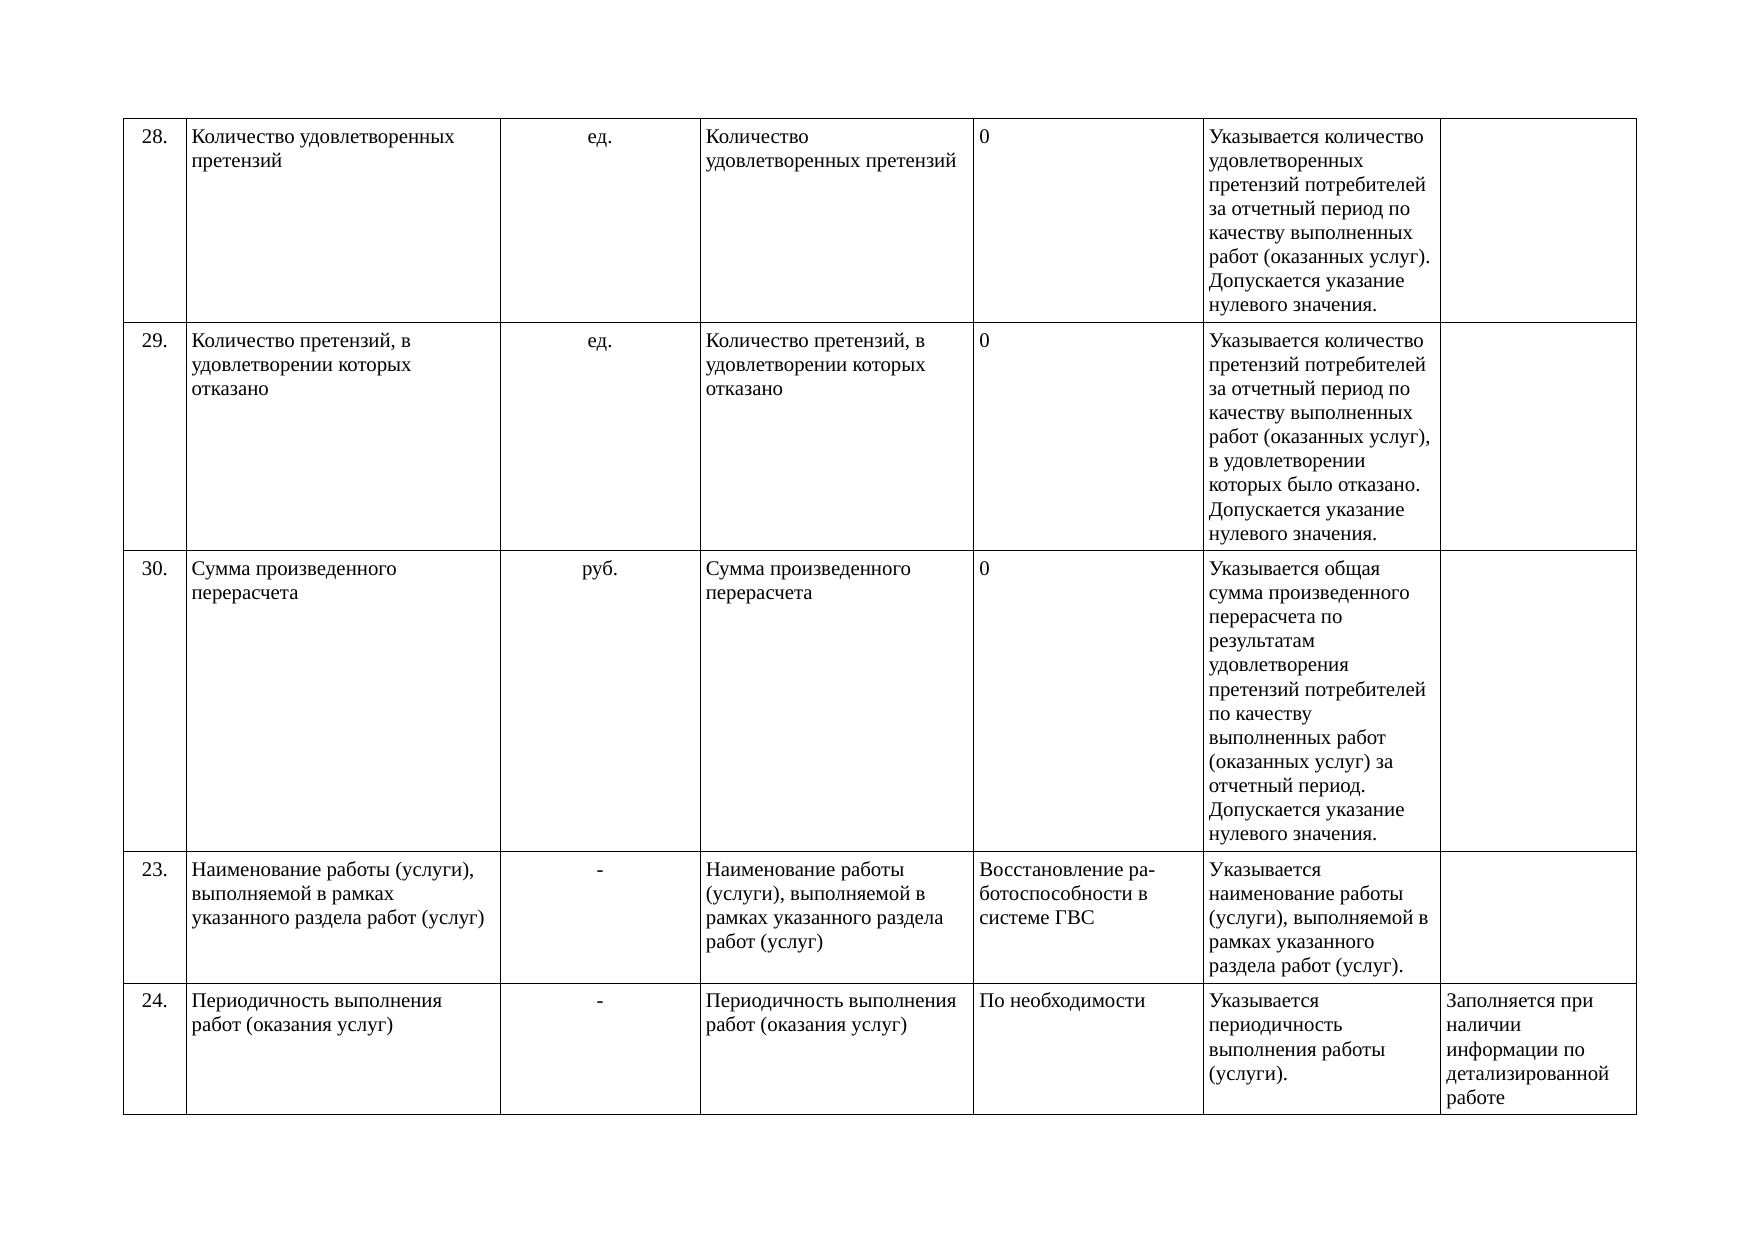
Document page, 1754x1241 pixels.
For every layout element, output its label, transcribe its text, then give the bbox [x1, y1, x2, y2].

table_cell Указывается периодичность выполнения работы (услуги). [1204, 984, 1440, 1114]
table_cell руб. [501, 551, 700, 851]
table_cell ед. [501, 119, 700, 322]
table_cell [1441, 323, 1636, 550]
table_cell 24. [124, 984, 186, 1114]
table_cell Количество удовлетворенных претензий [701, 119, 973, 322]
table_cell Указывается количество претензий потребителей за отчетный период по качеству выполненных работ (оказанных услуг), в удовлетворении которых было отказано. Допускается указание нулевого значения. [1204, 323, 1440, 550]
table_cell Заполняется при наличии информации по детализированной работе [1441, 984, 1636, 1114]
table_cell Количество удовлетворенных претензий [187, 119, 500, 322]
table_cell - [501, 984, 700, 1114]
table_cell Периодичность выполнения работ (оказания услуг) [187, 984, 500, 1114]
table_cell Сумма произведенного перерасчета [187, 551, 500, 851]
table_cell Указывается количество удовлетворенных претензий потребителей за отчетный период по качеству выполненных работ (оказанных услуг). Допускается указание нулевого значения. [1204, 119, 1440, 322]
table_cell По необходимости [974, 984, 1203, 1114]
table_cell Наименование работы (услуги), выполняемой в рамках указанного раздела работ (услуг) [701, 852, 973, 982]
table_cell Периодичность выполнения работ (оказания услуг) [701, 984, 973, 1114]
table_cell 0 [974, 119, 1203, 322]
table_cell [1441, 852, 1636, 982]
table_cell 23. [124, 852, 186, 982]
table_cell [1441, 119, 1636, 322]
table_cell Восстановление ра- ботоспособности в системе ГВС [974, 852, 1203, 982]
table_cell 0 [974, 551, 1203, 851]
table_cell - [501, 852, 700, 982]
table_cell Количество претензий, в удовлетворении которых отказано [701, 323, 973, 550]
table_cell 28. [124, 119, 186, 322]
table_cell Указывается наименование работы (услуги), выполняемой в рамках указанного раздела работ (услуг). [1204, 852, 1440, 982]
table_cell 29. [124, 323, 186, 550]
table_cell 30. [124, 551, 186, 851]
table_cell 0 [974, 323, 1203, 550]
table_cell Сумма произведенного перерасчета [701, 551, 973, 851]
table_cell [1441, 551, 1636, 851]
table_cell Количество претензий, в удовлетворении которых отказано [187, 323, 500, 550]
table_cell Указывается общая сумма произведенного перерасчета по результатам удовлетворения претензий потребителей по качеству выполненных работ (оказанных услуг) за отчетный период. Допускается указание нулевого значения. [1204, 551, 1440, 851]
table_cell ед. [501, 323, 700, 550]
table_cell Наименование работы (услуги), выполняемой в рамках указанного раздела работ (услуг) [187, 852, 500, 982]
